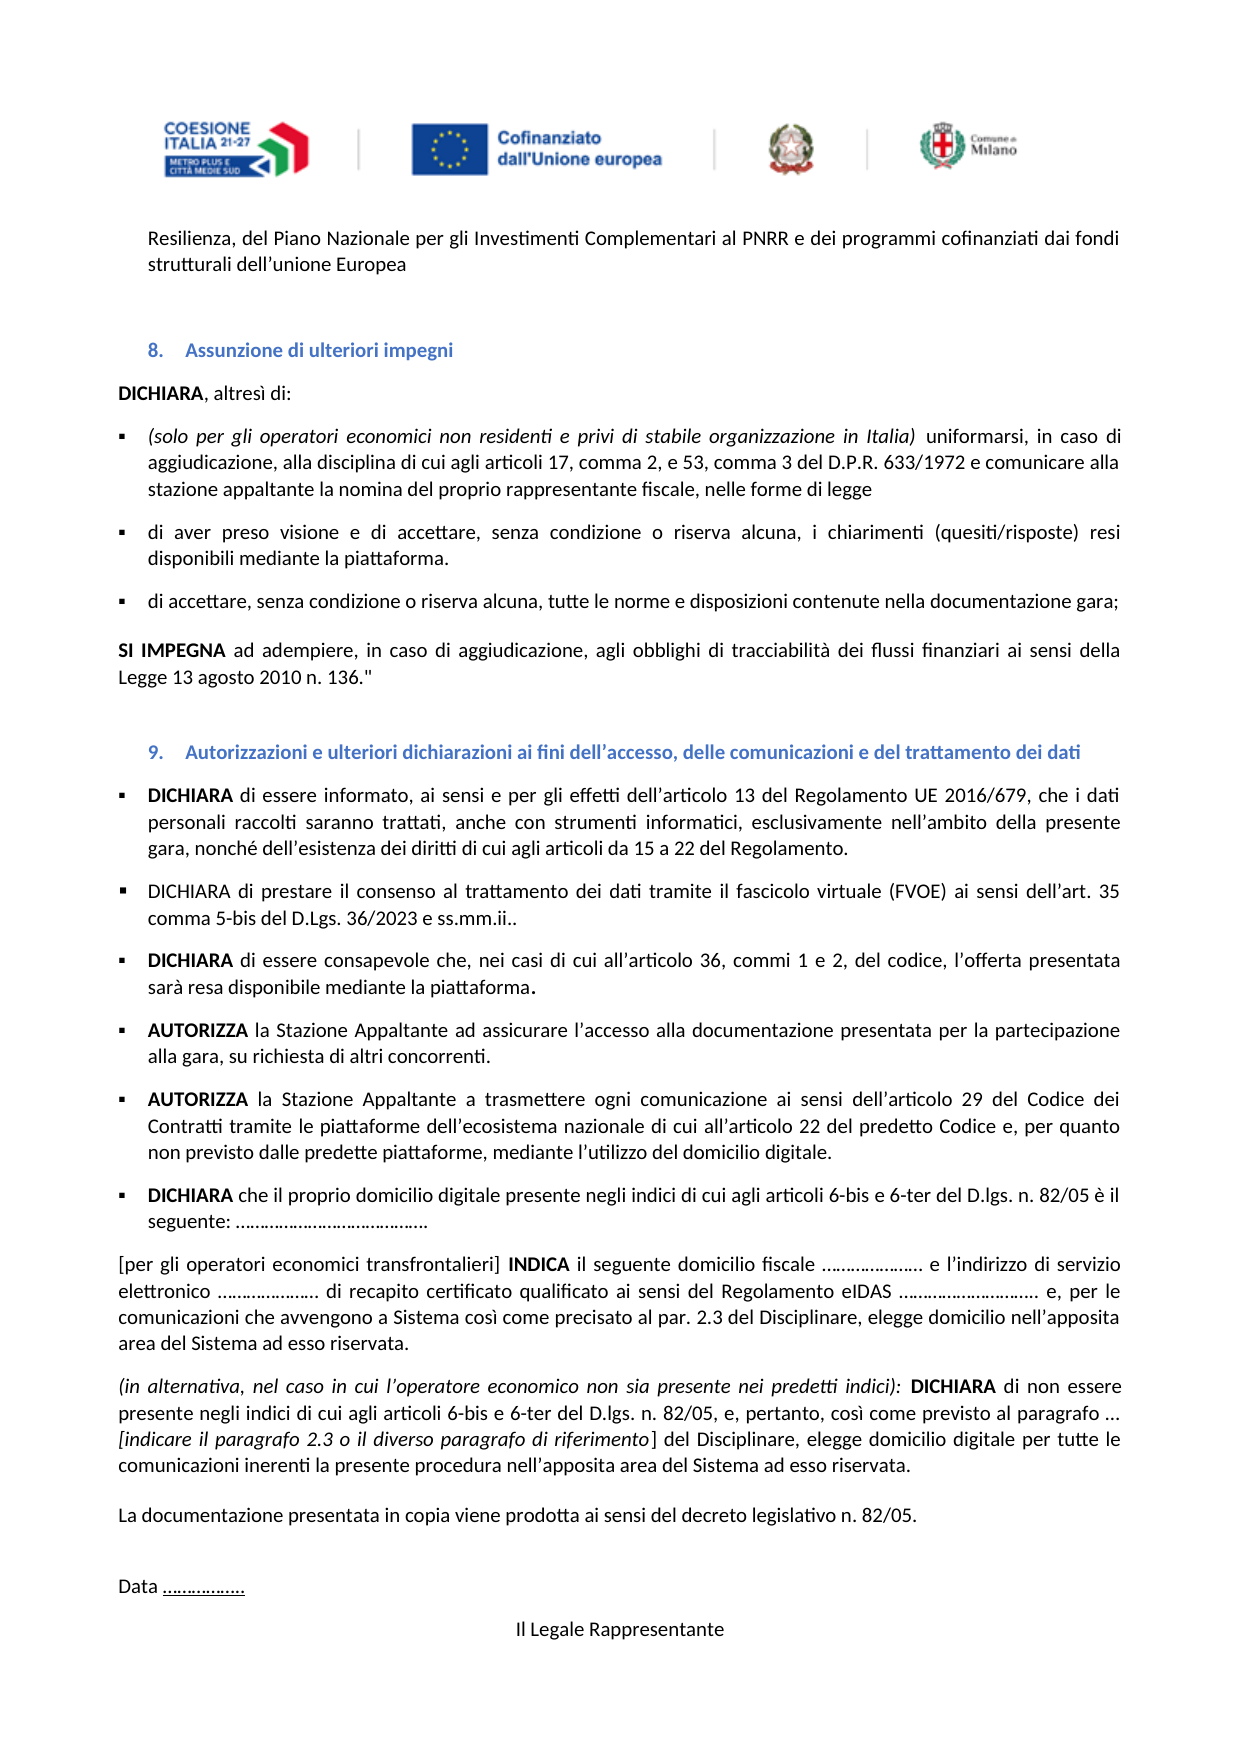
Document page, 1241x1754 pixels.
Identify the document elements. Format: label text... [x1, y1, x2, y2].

text ▪ (solo per gli operatori economici non residenti e privi di stabile organizzazione in Italia) uniformarsi, in caso di aggiudicazione, alla disciplina di cui agli articoli 17, comma 2, e 53, comma 3 del D.P.R. 633/1972 e comunicare alla stazione appaltante la nomina del proprio rappresentante fiscale, nelle forme di legge [118, 423, 1122, 501]
text ▪ AUTORIZZA la Stazione Appaltante ad assicurare l’accesso alla documentazione presentata per la partecipazione alla gara, su richiesta di altri concorrenti. [118, 1017, 1122, 1069]
text ▪ DICHIARA che il proprio domicilio digitale presente negli indici di cui agli articoli 6-bis e 6-ter del D.lgs. n. 82/05 è il seguente: …………………………………. [118, 1182, 1122, 1234]
list Autorizzazioni e ulteriori dichiarazioni ai fini dell’accesso, delle comunicazioni e del trattamento dei dati [148, 739, 1122, 765]
list DICHIARA di prestare il consenso al trattamento dei dati tramite il fascicolo virtuale (FVOE) ai sensi dell’art. 35 comma 5-bis del D.Lgs. 36/2023 e ss.mm.ii.. [118, 878, 1122, 930]
text ▪ DICHIARA di essere informato, ai sensi e per gli effetti dell’articolo 13 del Regolamento UE 2016/679, che i dati personali raccolti saranno trattati, anche con strumenti informatici, esclusivamente nell’ambito della presente gara, nonché dell’esistenza dei diritti di cui agli articoli da 15 a 22 del Regolamento. [118, 783, 1122, 861]
text La documentazione presentata in copia viene prodotta ai sensi del decreto legislativo n. 82/05. [118, 1502, 1122, 1527]
text Il Legale Rappresentante [118, 1616, 1122, 1642]
text ▪ AUTORIZZA la Stazione Appaltante a trasmettere ogni comunicazione ai sensi dell’articolo 29 del Codice dei Contratti tramite le piattaforme dell’ecosistema nazionale di cui all’articolo 22 del predetto Codice e, per quanto non previsto dalle predette piattaforme, mediante l’utilizzo del domicilio digitale. [118, 1086, 1122, 1164]
text ▪ di accettare, senza condizione o riserva alcuna, tutte le norme e disposizioni contenute nella documentazione gara; [118, 588, 1122, 614]
text ▪ di aver preso visione e di accettare, senza condizione o riserva alcuna, i chiarimenti (quesiti/risposte) resi disponibili mediante la piattaforma. [118, 519, 1122, 571]
list Assunzione di ulteriori impegni [148, 337, 1122, 363]
text DICHIARA, altresì di: [118, 380, 1122, 406]
list Resilienza, del Piano Nazionale per gli Investimenti Complementari al PNRR e dei programmi cofinanziati dai fondi strutturali dell’unione Europea [118, 225, 1122, 277]
text Data …………….. [118, 1573, 1122, 1599]
text SI IMPEGNA ad adempiere, in caso di aggiudicazione, agli obblighi di tracciabilità dei flussi finanziari ai sensi della Legge 13 agosto 2010 n. 136." [118, 638, 1122, 689]
text (in alternativa, nel caso in cui l’operatore economico non sia presente nei predetti indici): DICHIARA di non essere presente negli indici di cui agli articoli 6-bis e 6-ter del D.lgs. n. 82/05, e, pertanto, così come previsto al paragrafo … [indicare il paragrafo 2.3 o il diverso paragrafo di riferimento] del Disciplinare, elegge domicilio digitale per tutte le comunicazioni inerenti la presente procedura nell’apposita area del Sistema ad esso riservata. [118, 1374, 1122, 1478]
text ▪ DICHIARA di essere consapevole che, nei casi di cui all’articolo 36, commi 1 e 2, del codice, l’offerta presentata sarà resa disponibile mediante la piattaforma. [118, 948, 1122, 999]
text [per gli operatori economici transfrontalieri] INDICA il seguente domicilio fiscale ………………… e l’indirizzo di servizio elettronico ………………… di recapito certificato qualificato ai sensi del Regolamento eIDAS ……………………….. e, per le comunicazioni che avvengono a Sistema così come precisato al par. 2.3 del Disciplinare, elegge domicilio nell’apposita area del Sistema ad esso riservata. [118, 1252, 1122, 1356]
